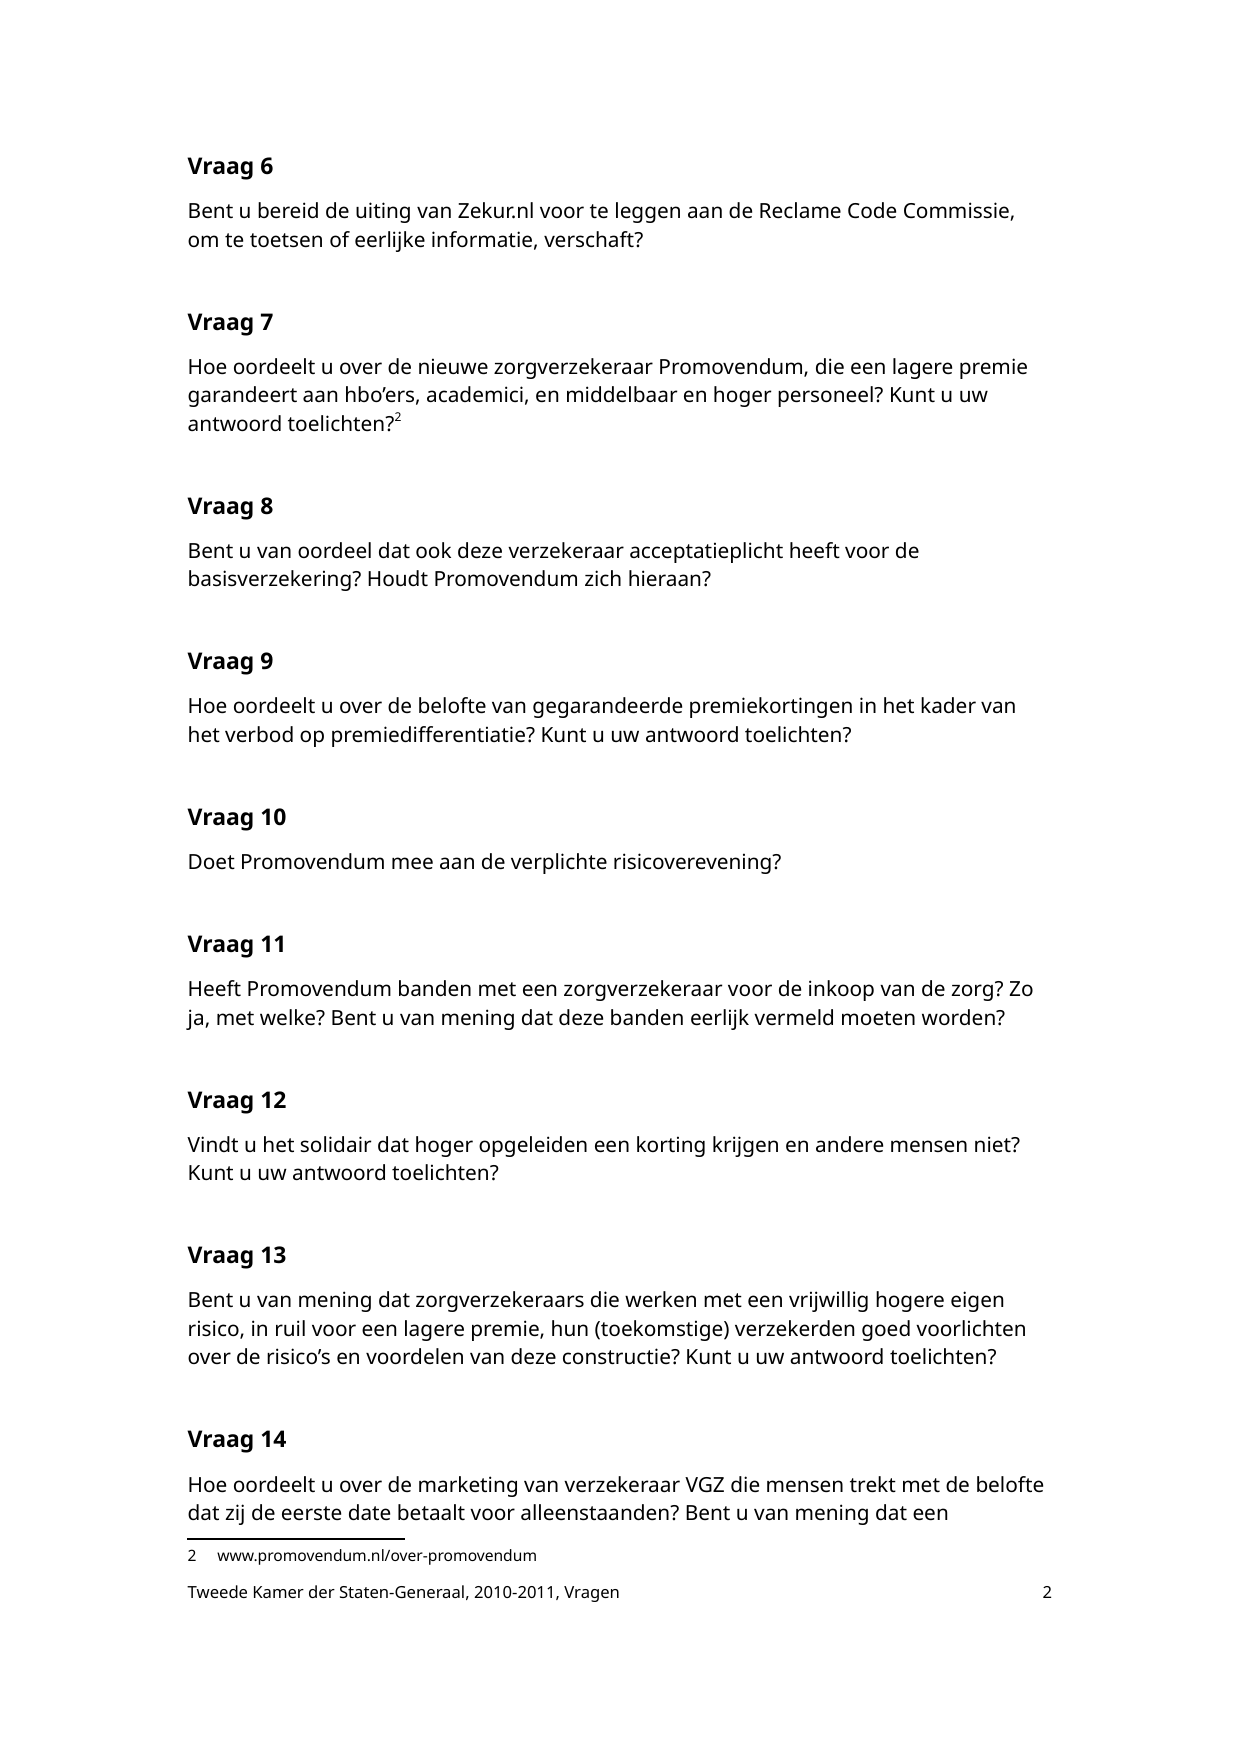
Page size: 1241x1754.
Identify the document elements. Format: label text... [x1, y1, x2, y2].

subtitle Vraag 10 [187, 801, 1053, 832]
text Doet Promovendum mee aan de verplichte risicoverevening? [187, 847, 1053, 876]
text Bent u van mening dat zorgverzekeraars die werken met een vrijwillig hogere eigen risico, in ruil voor een lagere premie, hun (toekomstige) verzekerden goed voorlichten over de risico’s en voordelen van deze constructie? Kunt u uw antwoord toelichten? [187, 1286, 1053, 1371]
text Bent u bereid de uiting van Zekur.nl voor te leggen aan de Reclame Code Commissie, om te toetsen of eerlijke informatie, verschaft? [187, 196, 1053, 253]
text Hoe oordeelt u over de nieuwe zorgverzekeraar Promovendum, die een lagere premie garandeert aan hbo’ers, academici, en middelbaar en hoger personeel? Kunt u uw antwoord toelichten? [187, 352, 1053, 437]
text Hoe oordeelt u over de marketing van verzekeraar VGZ die mensen trekt met de belofte dat zij de eerste date betaalt voor alleenstaanden? Bent u van mening dat een [187, 1470, 1053, 1527]
text Bent u van oordeel dat ook deze verzekeraar acceptatieplicht heeft voor de basisverzekering? Houdt Promovendum zich hieraan? [187, 536, 1053, 593]
subtitle Vraag 7 [187, 306, 1053, 337]
text Heeft Promovendum banden met een zorgverzekeraar voor de inkoop van de zorg? Zo ja, met welke? Bent u van mening dat deze banden eerlijk vermeld moeten worden? [187, 974, 1053, 1031]
text www.promovendum.nl/over-promovendum [187, 1538, 1053, 1566]
subtitle Vraag 6 [187, 150, 1053, 181]
subtitle Vraag 13 [187, 1239, 1053, 1271]
text Vindt u het solidair dat hoger opgeleiden een korting krijgen en andere mensen niet? Kunt u uw antwoord toelichten? [187, 1130, 1053, 1187]
subtitle Vraag 11 [187, 928, 1053, 959]
subtitle Vraag 14 [187, 1423, 1053, 1455]
subtitle Vraag 8 [187, 490, 1053, 521]
text Hoe oordeelt u over de belofte van gegarandeerde premiekortingen in het kader van het verbod op premiedifferentiatie? Kunt u uw antwoord toelichten? [187, 692, 1053, 748]
subtitle Vraag 12 [187, 1084, 1053, 1115]
subtitle Vraag 9 [187, 645, 1053, 677]
